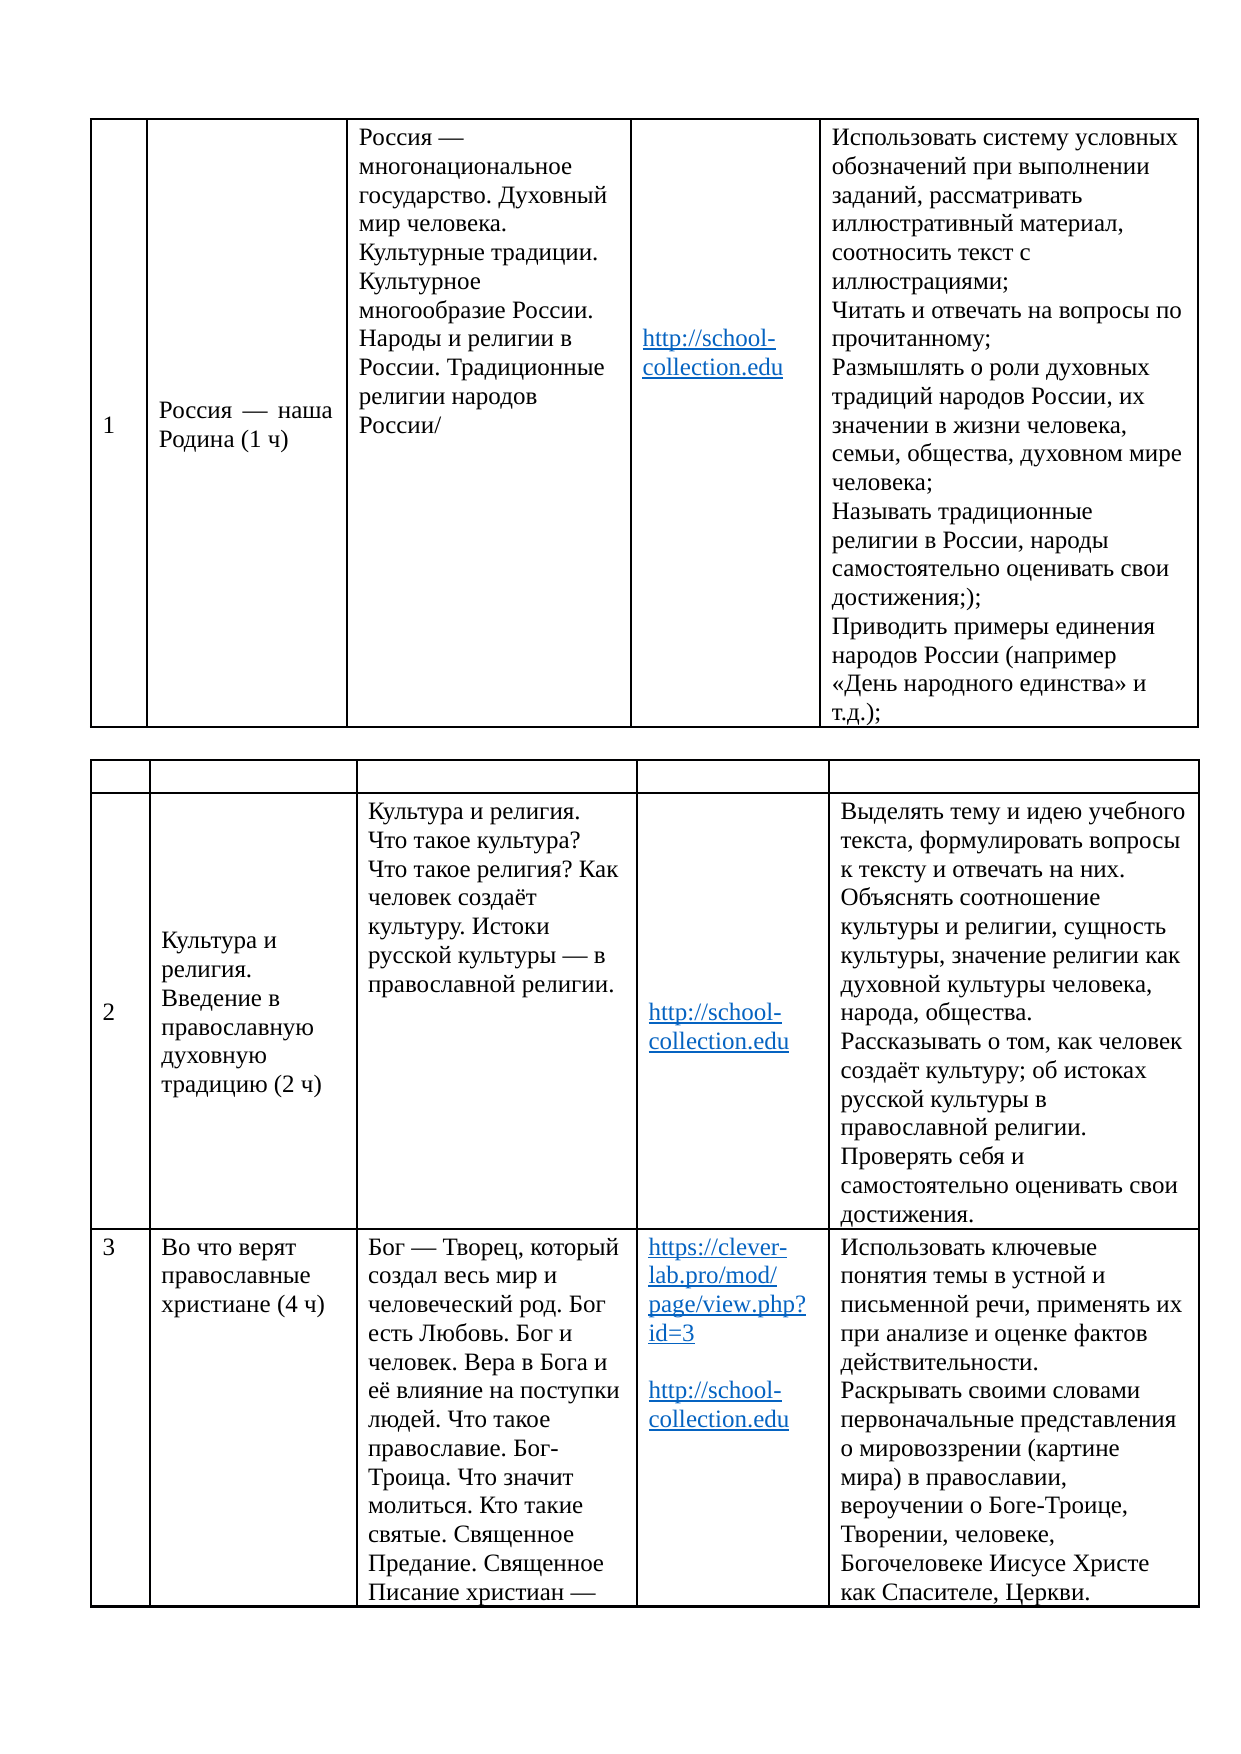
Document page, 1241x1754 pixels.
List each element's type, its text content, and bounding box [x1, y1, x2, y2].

table_cell Использовать систему условных обозначений при выполнении заданий, рассматривать иллюстративный материал, соотносить текст с иллюстрациями; Читать и отвечать на вопросы по прочитанному; Размышлять о роли духовных традиций народов России, их значении в жизни человека, семьи, общества, духовном мире человека; Называть традиционные религии в России, народы самостоятельно оценивать свои достижения;); Приводить примеры единения народов России (например «День народного единства» и т.д.); [821, 120, 1197, 726]
table_cell http://school-collection.edu [632, 120, 819, 726]
table_header [358, 761, 636, 792]
table_header [92, 761, 149, 792]
table_cell Выделять тему и идею учебного текста, формулировать вопросы к тексту и отвечать на них. Объяснять соотношение культуры и религии, сущность культуры, значение религии как духовной культуры человека, народа, общества. Рассказывать о том, как человек создаёт культуру; об истоках русской культуры в православной религии. Проверять себя и самостоятельно оценивать свои достижения. [830, 794, 1198, 1227]
table_cell Россия — наша Родина (1 ч) [148, 120, 346, 726]
table_cell Использовать ключевые понятия темы в устной и письменной речи, применять их при анализе и оценке фактов действительности. Раскрывать своими словами первоначальные представления о мировоззрении (картине мира) в православии, вероучении о Боге-Троице, Творении, человеке, Богочеловеке Иисусе Христе как Спасителе, Церкви. [830, 1230, 1198, 1605]
table_cell 2 [92, 794, 149, 1227]
table_cell 3 [92, 1230, 149, 1605]
table_header [638, 761, 828, 792]
table_cell https://clever-lab.pro/mod/page/view.php?id=3 http://school-collection.edu [638, 1230, 828, 1605]
table_header [830, 761, 1198, 792]
table_cell Во что верят православные христиане (4 ч) [151, 1230, 356, 1605]
table_cell Культура и религия. Введение в православную духовную традицию (2 ч) [151, 794, 356, 1227]
table_cell Бог — Творец, который создал весь мир и человеческий род. Бог есть Любовь. Бог и человек. Вера в Бога и её влияние на поступки людей. Что такое православие. Бог-Троица. Что значит молиться. Кто такие святые. Священное Предание. Священное Писание христиан — [358, 1230, 636, 1605]
table_cell Россия — многонациональное государство. Духовный мир человека. Культурные традиции. Культурное многообразие России. Народы и религии в России. Традиционные религии народов России/ [348, 120, 630, 726]
table_cell 1 [92, 120, 146, 726]
table_cell http://school-collection.edu [638, 794, 828, 1227]
table_header [151, 761, 356, 792]
table_cell Культура и религия. Что такое культура? Что такое религия? Как человек создаёт культуру. Истоки русской культуры — в православной религии. [358, 794, 636, 1227]
